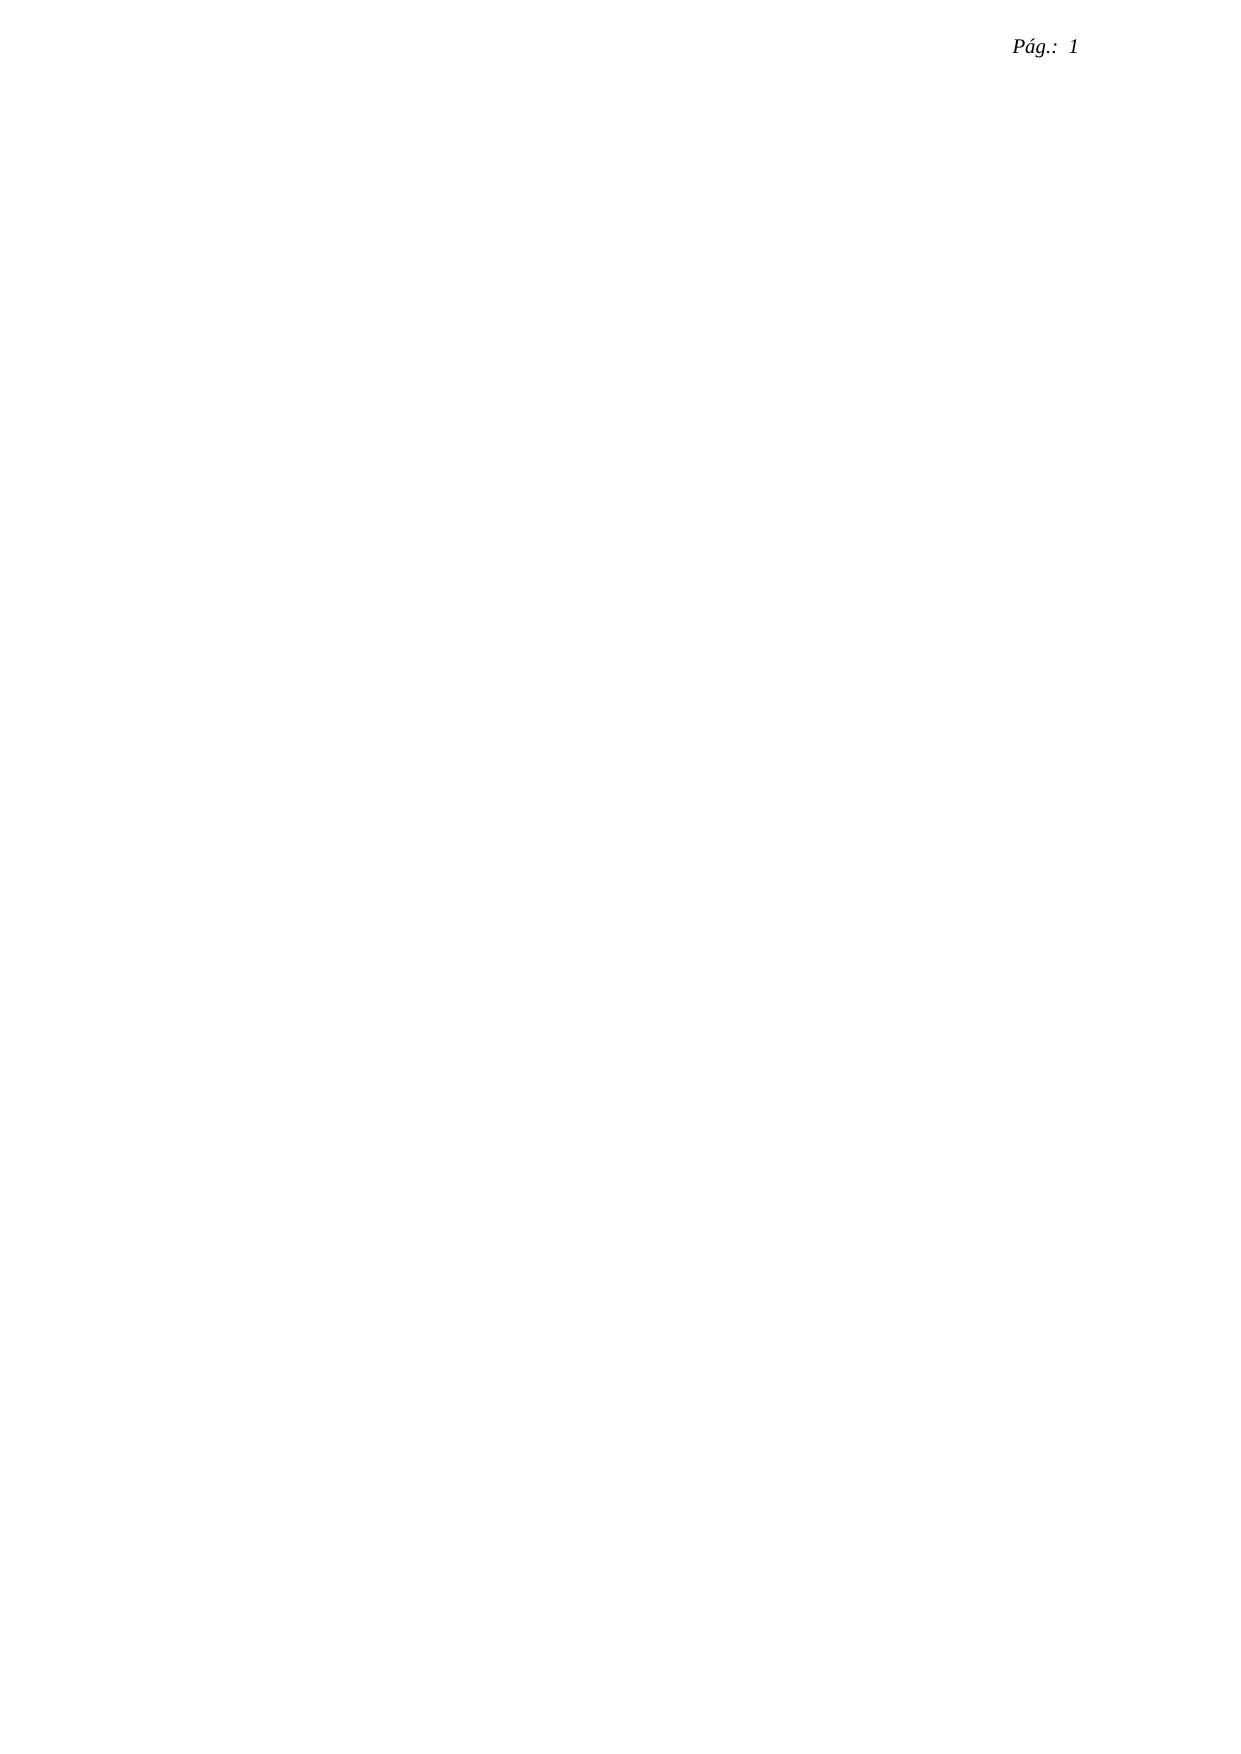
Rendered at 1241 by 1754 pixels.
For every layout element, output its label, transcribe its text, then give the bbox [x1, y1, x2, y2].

text Pág.: 1 [29, 29, 1211, 58]
